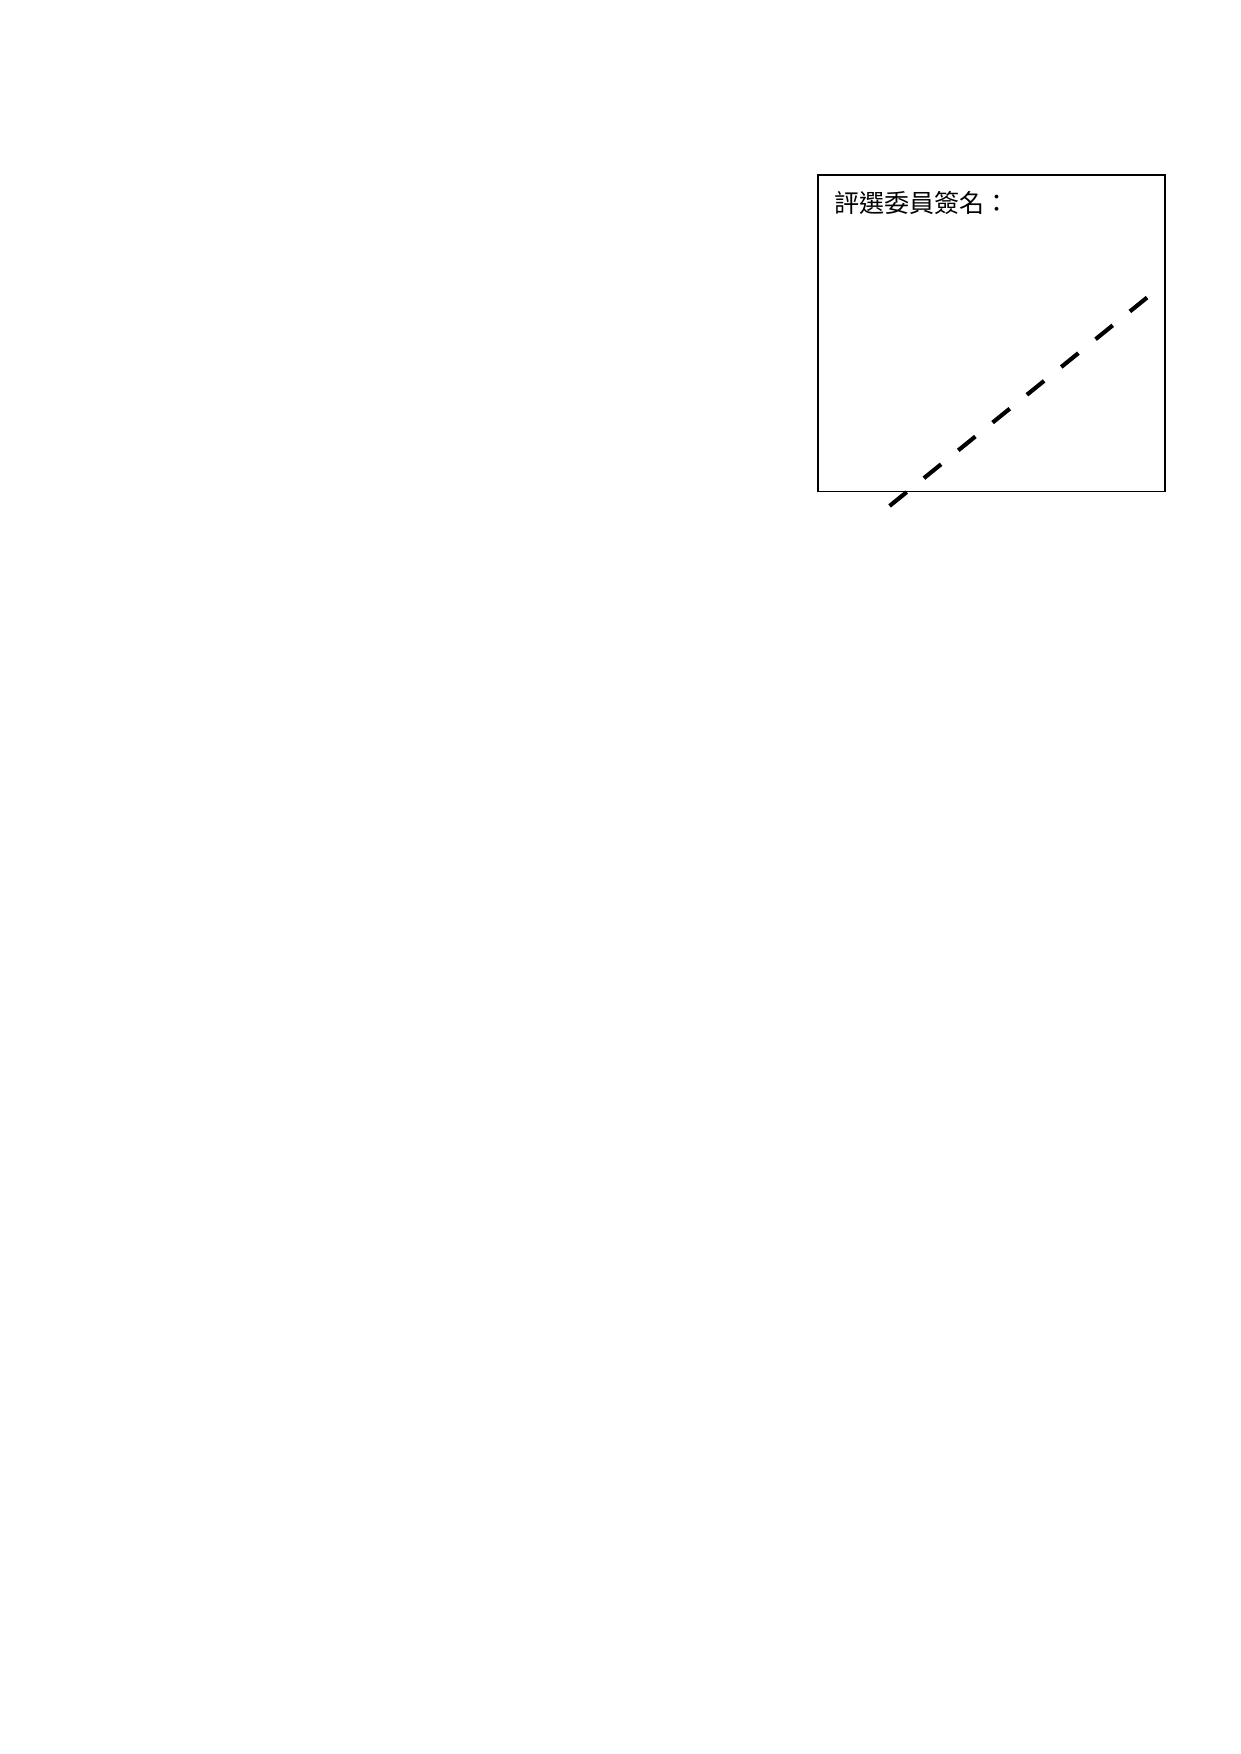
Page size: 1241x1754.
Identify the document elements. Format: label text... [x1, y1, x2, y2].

text 評選委員簽名： [834, 183, 1149, 219]
